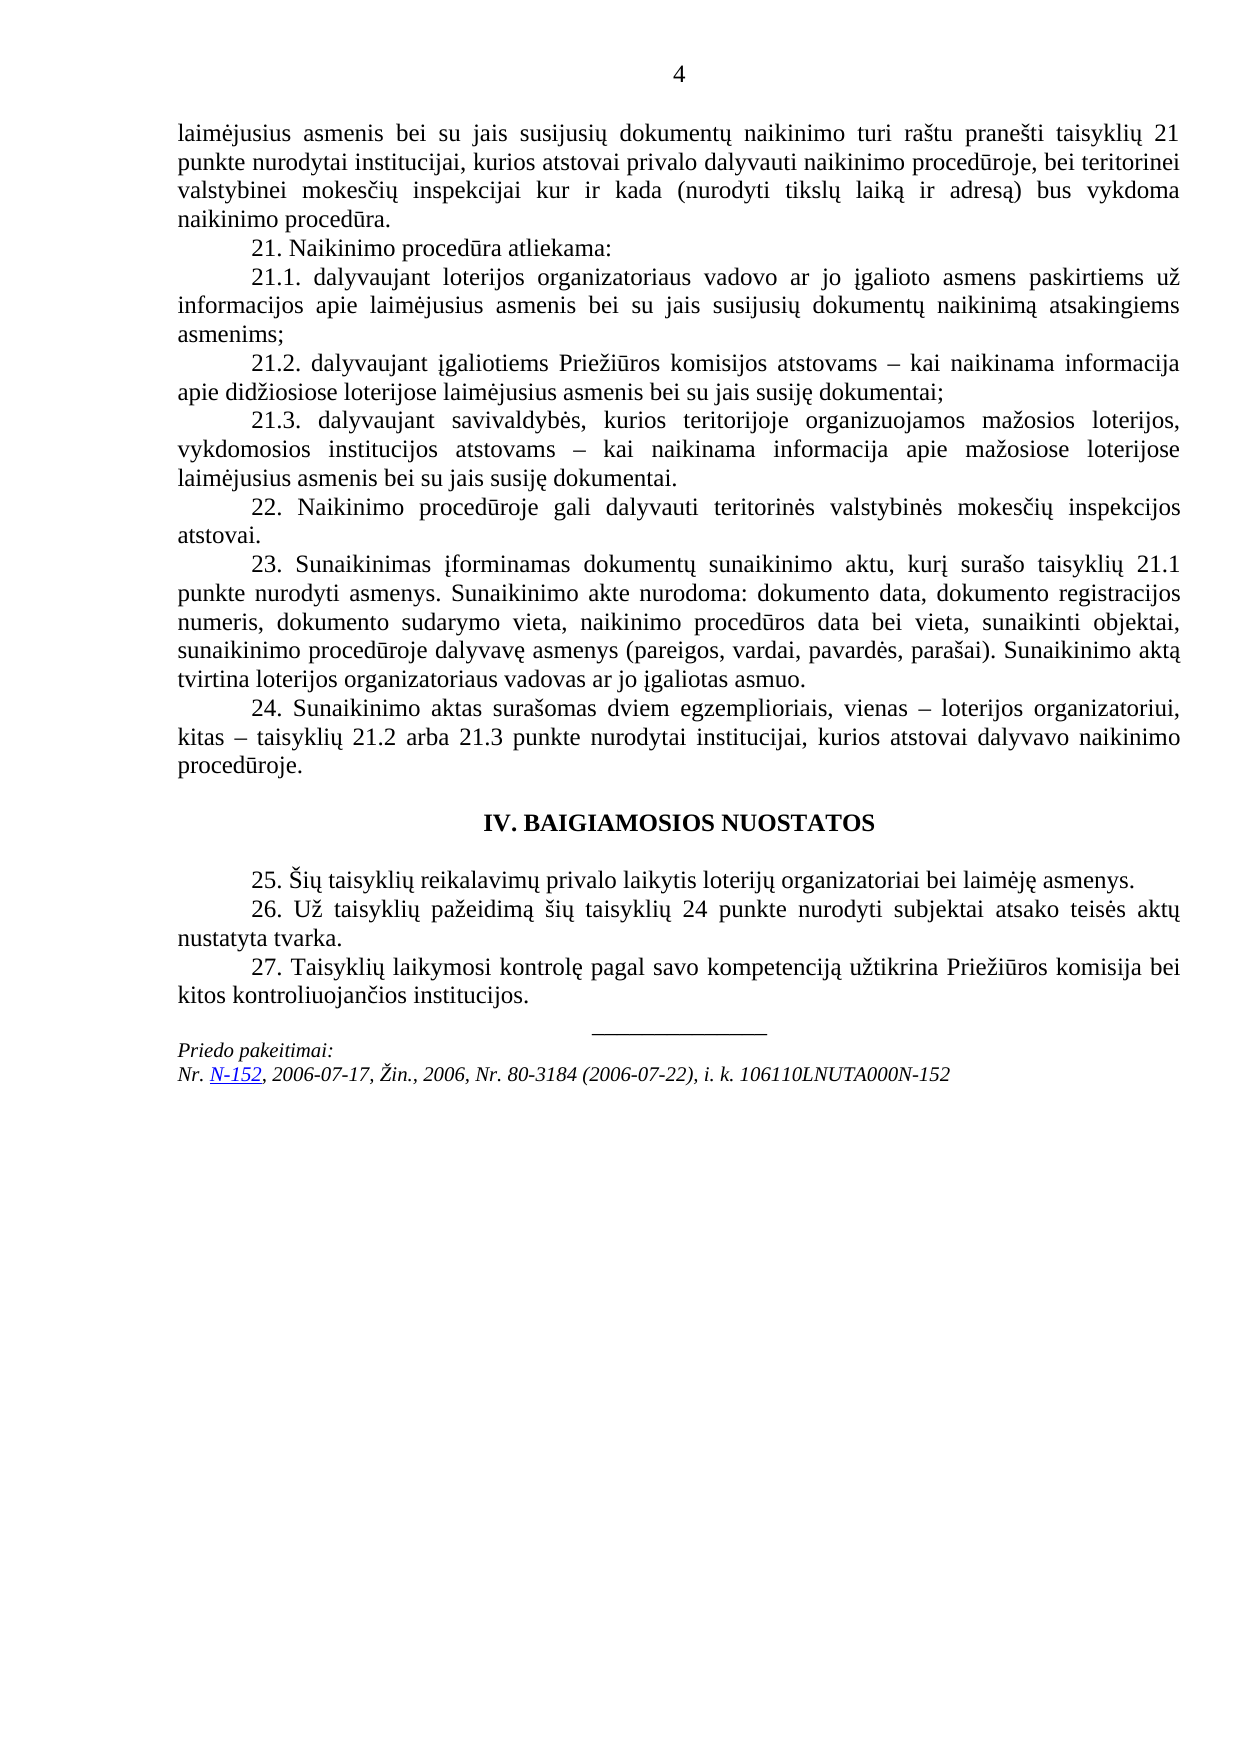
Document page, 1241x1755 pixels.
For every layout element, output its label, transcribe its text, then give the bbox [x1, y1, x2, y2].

text IV. BAIGIAMOSIOS NUOSTATOS [177, 808, 1181, 837]
text 25. Šių taisyklių reikalavimų privalo laikytis loterijų organizatoriai bei laimėję asmenys. [177, 866, 1181, 894]
text 22. Naikinimo procedūroje gali dalyvauti teritorinės valstybinės mokesčių inspekcijos atstovai. [177, 492, 1181, 549]
text 21. Naikinimo procedūra atliekama: [177, 233, 1181, 262]
text 24. Sunaikinimo aktas surašomas dviem egzemplioriais, vienas – loterijos organizatoriui, kitas – taisyklių 21.2 arba 21.3 punkte nurodytai institucijai, kurios atstovai dalyvavo naikinimo procedūroje. [177, 693, 1181, 779]
text ______________ [177, 1009, 1181, 1038]
text 21.1. dalyvaujant loterijos organizatoriaus vadovo ar jo įgalioto asmens paskirtiems už informacijos apie laimėjusius asmenis bei su jais susijusių dokumentų naikinimą atsakingiems asmenims; [177, 262, 1181, 348]
text laimėjusius asmenis bei su jais susijusių dokumentų naikinimo turi raštu pranešti taisyklių 21 punkte nurodytai institucijai, kurios atstovai privalo dalyvauti naikinimo procedūroje, bei teritorinei valstybinei mokesčių inspekcijai kur ir kada (nurodyti tikslų laiką ir adresą) bus vykdoma naikinimo procedūra. [177, 118, 1181, 233]
text 26. Už taisyklių pažeidimą šių taisyklių 24 punkte nurodyti subjektai atsako teisės aktų nustatyta tvarka. [177, 894, 1181, 952]
text 27. Taisyklių laikymosi kontrolę pagal savo kompetenciją užtikrina Priežiūros komisija bei kitos kontroliuojančios institucijos. [177, 952, 1181, 1009]
text 23. Sunaikinimas įforminamas dokumentų sunaikinimo aktu, kurį surašo taisyklių 21.1 punkte nurodyti asmenys. Sunaikinimo akte nurodoma: dokumento data, dokumento registracijos numeris, dokumento sudarymo vieta, naikinimo procedūros data bei vieta, sunaikinti objektai, sunaikinimo procedūroje dalyvavę asmenys (pareigos, vardai, pavardės, parašai). Sunaikinimo aktą tvirtina loterijos organizatoriaus vadovas ar jo įgaliotas asmuo. [177, 549, 1181, 693]
text 21.2. dalyvaujant įgaliotiems Priežiūros komisijos atstovams – kai naikinama informacija apie didžiosiose loterijose laimėjusius asmenis bei su jais susiję dokumentai; [177, 348, 1181, 406]
text Nr. N-152, 2006-07-17, Žin., 2006, Nr. 80-3184 (2006-07-22), i. k. 106110LNUTA000N-152 [177, 1062, 1181, 1086]
text Priedo pakeitimai: [177, 1038, 1181, 1062]
text 21.3. dalyvaujant savivaldybės, kurios teritorijoje organizuojamos mažosios loterijos, vykdomosios institucijos atstovams – kai naikinama informacija apie mažosiose loterijose laimėjusius asmenis bei su jais susiję dokumentai. [177, 406, 1181, 492]
